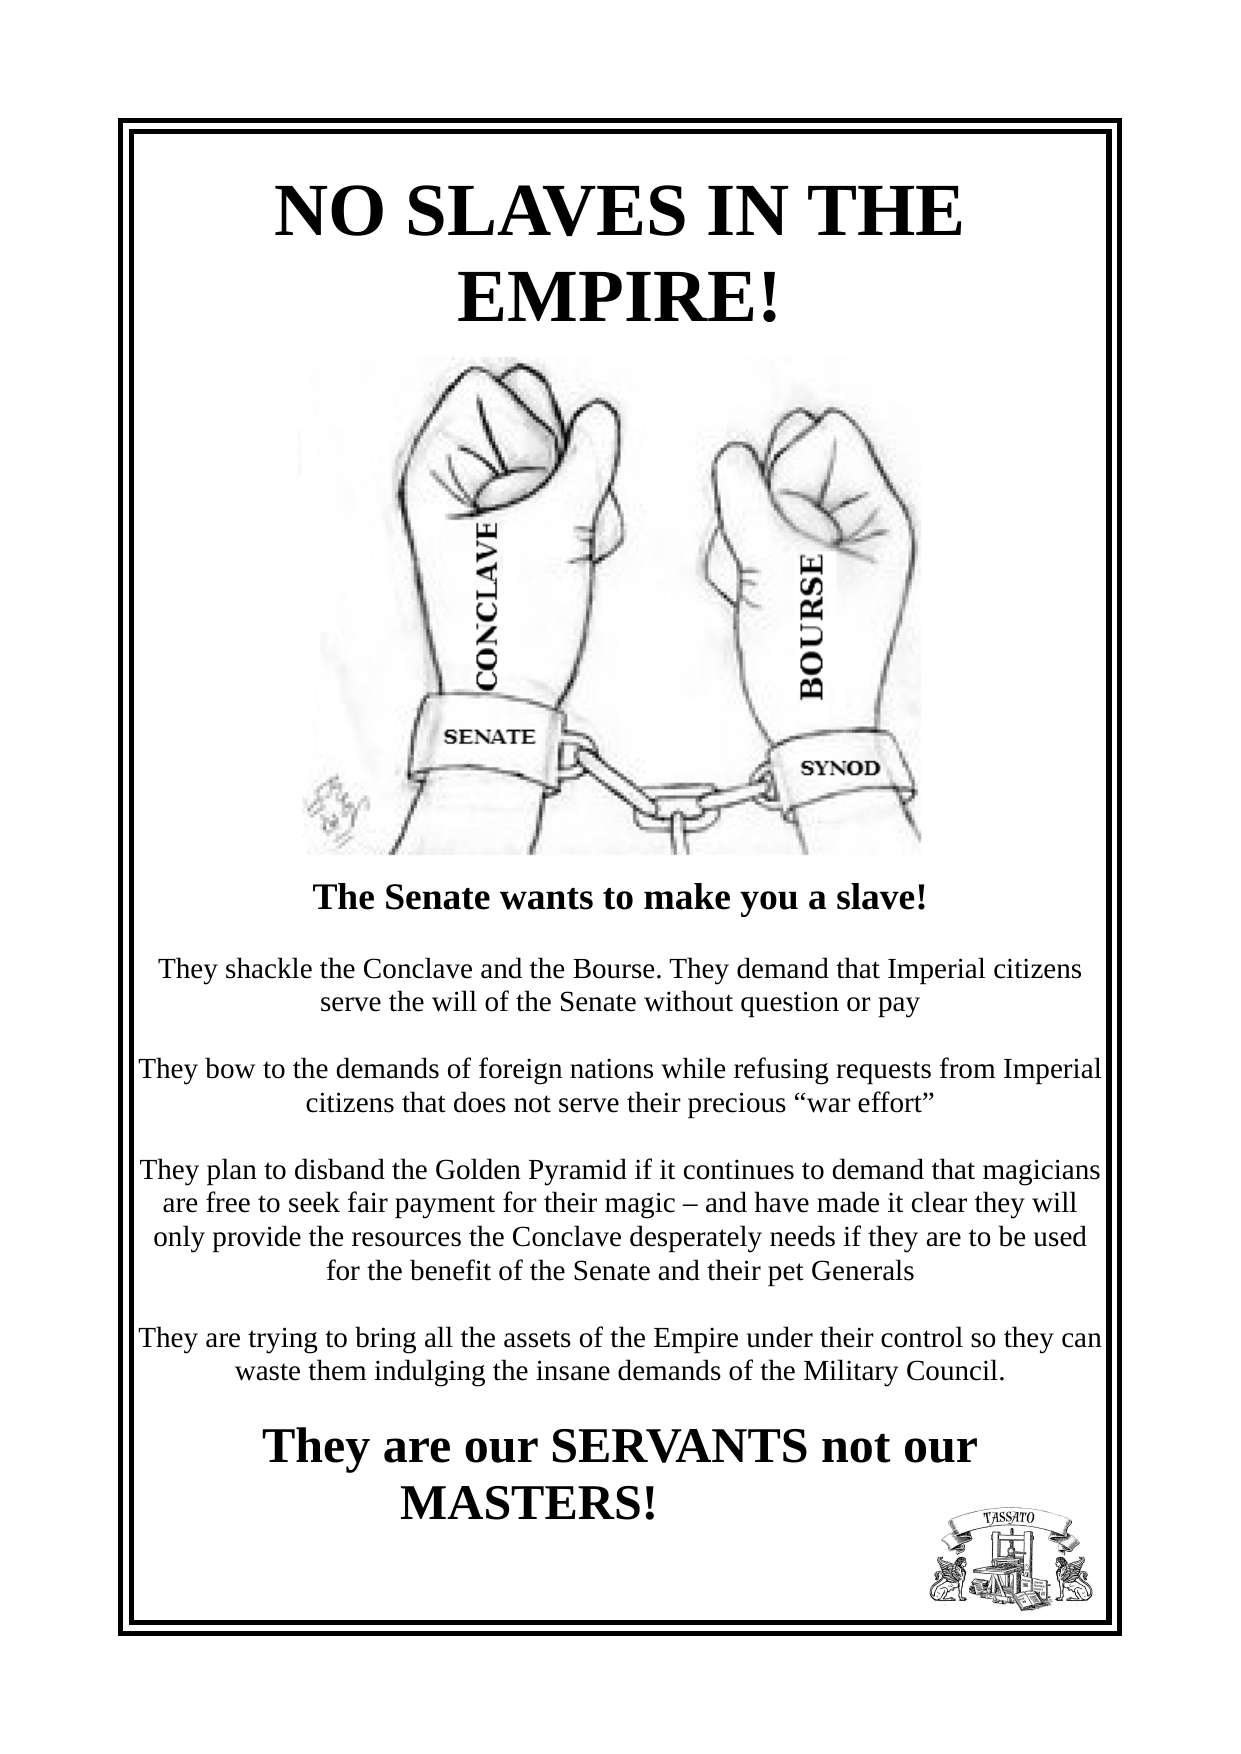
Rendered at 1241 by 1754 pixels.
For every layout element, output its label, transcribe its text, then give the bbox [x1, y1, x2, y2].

text They are our SERVANTS not our MASTERS! [137, 1416, 1103, 1588]
picture [921, 1499, 1099, 1614]
text They bow to the demands of foreign nations while refusing requests from Imperial citizens that does not serve their precious “war effort” [137, 1051, 1103, 1118]
text They are trying to bring all the assets of the Empire under their control so they can waste them indulging the insane demands of the Military Council. [137, 1320, 1103, 1387]
text They plan to disband the Golden Pyramid if it continues to demand that magicians are free to seek fair payment for their magic – and have made it clear they will only provide the resources the Conclave desperately needs if they are to be used for the benefit of the Senate and their pet Generals [137, 1152, 1103, 1286]
text They shackle the Conclave and the Bourse. They demand that Imperial citizens serve the will of the Senate without question or pay [137, 951, 1103, 1018]
text The Senate wants to make you a slave! [137, 338, 1103, 917]
text NO SLAVES IN THE EMPIRE! [137, 165, 1103, 338]
